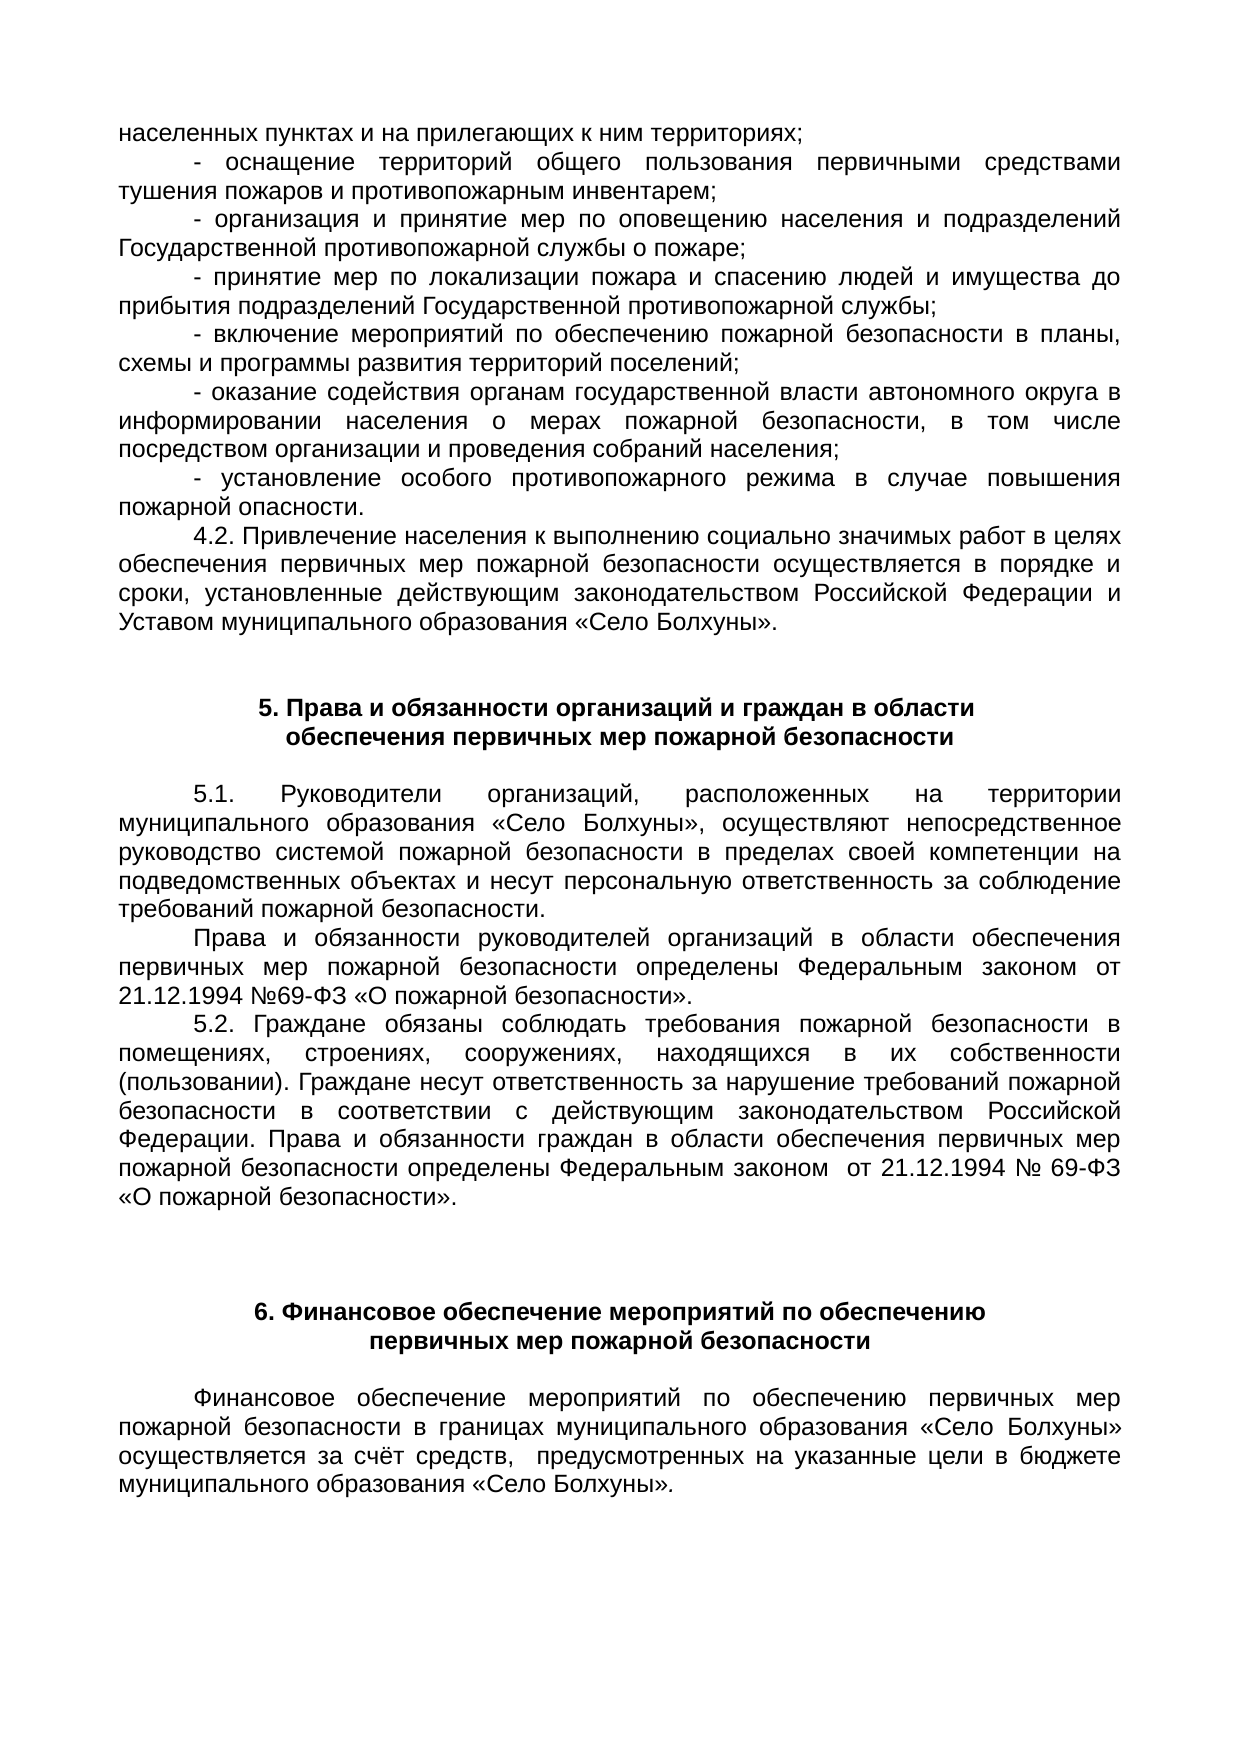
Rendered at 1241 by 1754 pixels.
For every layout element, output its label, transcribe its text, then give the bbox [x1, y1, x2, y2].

text Финансовое обеспечение мероприятий по обеспечению первичных мер пожарной безопасности в границах муниципального образования «Село Болхуны» осуществляется за счёт средств, предусмотренных на указанные цели в бюджете муниципального образования «Село Болхуны». [118, 1383, 1122, 1498]
text Права и обязанности руководителей организаций в области обеспечения первичных мер пожарной безопасности определены Федеральным законом от 21.12.1994 №69-ФЗ «О пожарной безопасности». [118, 923, 1122, 1009]
text - оснащение территорий общего пользования первичными средствами тушения пожаров и противопожарным инвентарем; [118, 147, 1122, 204]
text обеспечения первичных мер пожарной безопасности [118, 722, 1122, 751]
text населенных пунктах и на прилегающих к ним территориях; [118, 118, 1122, 147]
text - включение мероприятий по обеспечению пожарной безопасности в планы, схемы и программы развития территорий поселений; [118, 319, 1122, 377]
text - оказание содействия органам государственной власти автономного округа в информировании населения о мерах пожарной безопасности, в том числе посредством организации и проведения собраний населения; [118, 377, 1122, 463]
text 5. Права и обязанности организаций и граждан в области [118, 693, 1122, 722]
text 5.1. Руководители организаций, расположенных на территории муниципального образования «Село Болхуны», осуществляют непосредственное руководство системой пожарной безопасности в пределах своей компетенции на подведомственных объектах и несут персональную ответственность за соблюдение требований пожарной безопасности. [118, 779, 1122, 923]
text 6. Финансовое обеспечение мероприятий по обеспечению [118, 1297, 1122, 1326]
text - установление особого противопожарного режима в случае повышения пожарной опасности. [118, 463, 1122, 521]
text - принятие мер по локализации пожара и спасению людей и имущества до прибытия подразделений Государственной противопожарной службы; [118, 262, 1122, 319]
text 4.2. Привлечение населения к выполнению социально значимых работ в целях обеспечения первичных мер пожарной безопасности осуществляется в порядке и сроки, установленные действующим законодательством Российской Федерации и Уставом муниципального образования «Село Болхуны». [118, 521, 1122, 636]
text - организация и принятие мер по оповещению населения и подразделений Государственной противопожарной службы о пожаре; [118, 204, 1122, 262]
text 5.2. Граждане обязаны соблюдать требования пожарной безопасности в помещениях, строениях, сооружениях, находящихся в их собственности (пользовании). Граждане несут ответственность за нарушение требований пожарной безопасности в соответствии с действующим законодательством Российской Федерации. Права и обязанности граждан в области обеспечения первичных мер пожарной безопасности определены Федеральным законом от 21.12.1994 № 69-ФЗ «О пожарной безопасности». [118, 1009, 1122, 1211]
text первичных мер пожарной безопасности [118, 1326, 1122, 1354]
